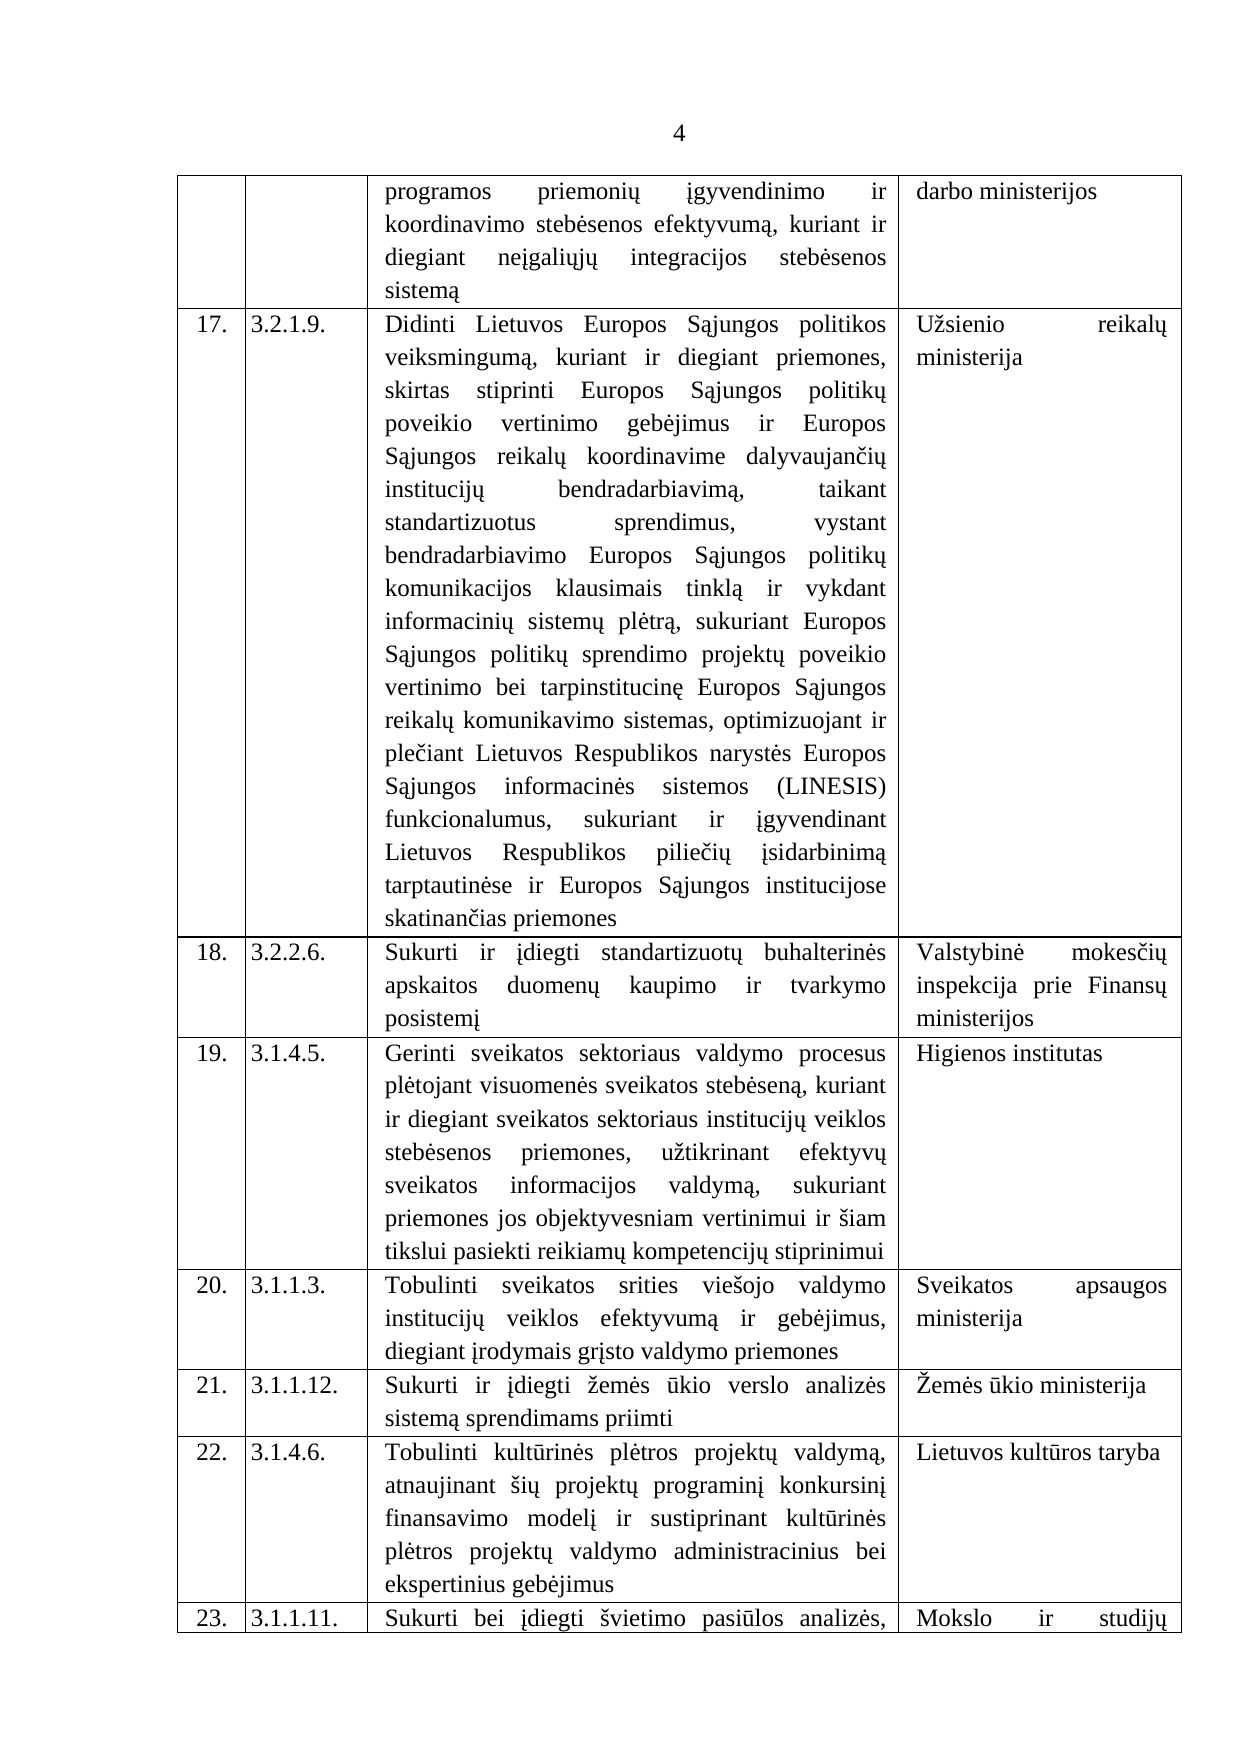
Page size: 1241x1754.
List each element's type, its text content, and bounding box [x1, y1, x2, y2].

table_cell 3.1.1.11. [246, 1603, 367, 1632]
table_cell [178, 176, 245, 308]
table_cell Žemės ūkio ministerija [899, 1370, 1181, 1436]
table_cell 17. [178, 309, 245, 936]
table_cell darbo ministerijos [899, 176, 1181, 308]
table_cell 3.1.4.6. [246, 1437, 367, 1602]
table_cell 18. [178, 938, 245, 1037]
table_cell programos priemonių įgyvendinimo ir koordinavimo stebėsenos efektyvumą, kuriant ir diegiant neįgaliųjų integracijos stebėsenos sistemą [368, 176, 898, 308]
table_cell Tobulinti sveikatos srities viešojo valdymo institucijų veiklos efektyvumą ir gebėjimus, diegiant įrodymais grįsto valdymo priemones [368, 1270, 898, 1369]
table_cell 3.2.1.9. [246, 309, 367, 936]
table_cell Mokslo ir studijų [899, 1603, 1181, 1632]
table_cell 23. [178, 1603, 245, 1632]
table_cell 3.2.2.6. [246, 938, 367, 1037]
table_cell Higienos institutas [899, 1038, 1181, 1269]
table_cell Didinti Lietuvos Europos Sąjungos politikos veiksmingumą, kuriant ir diegiant priemones, skirtas stiprinti Europos Sąjungos politikų poveikio vertinimo gebėjimus ir Europos Sąjungos reikalų koordinavime dalyvaujančių institucijų bendradarbiavimą, taikant standartizuotus sprendimus, vystant bendradarbiavimo Europos Sąjungos politikų komunikacijos klausimais tinklą ir vykdant informacinių sistemų plėtrą, sukuriant Europos Sąjungos politikų sprendimo projektų poveikio vertinimo bei tarpinstitucinę Europos Sąjungos reikalų komunikavimo sistemas, optimizuojant ir plečiant Lietuvos Respublikos narystės Europos Sąjungos informacinės sistemos (LINESIS) funkcionalumus, sukuriant ir įgyvendinant Lietuvos Respublikos piliečių įsidarbinimą tarptautinėse ir Europos Sąjungos institucijose skatinančias priemones [368, 309, 898, 936]
table_cell Lietuvos kultūros taryba [899, 1437, 1181, 1602]
table_cell Sukurti bei įdiegti švietimo pasiūlos analizės, [368, 1603, 898, 1632]
table_cell Tobulinti kultūrinės plėtros projektų valdymą, atnaujinant šių projektų programinį konkursinį finansavimo modelį ir sustiprinant kultūrinės plėtros projektų valdymo administracinius bei ekspertinius gebėjimus [368, 1437, 898, 1602]
table_cell Sukurti ir įdiegti standartizuotų buhalterinės apskaitos duomenų kaupimo ir tvarkymo posistemį [368, 938, 898, 1037]
table_cell 20. [178, 1270, 245, 1369]
table_cell [246, 176, 367, 308]
table_cell 3.1.4.5. [246, 1038, 367, 1269]
table_cell 19. [178, 1038, 245, 1269]
table_cell 22. [178, 1437, 245, 1602]
table_cell 3.1.1.12. [246, 1370, 367, 1436]
table_cell Sukurti ir įdiegti žemės ūkio verslo analizės sistemą sprendimams priimti [368, 1370, 898, 1436]
table_cell Sveikatos apsaugos ministerija [899, 1270, 1181, 1369]
table_cell Gerinti sveikatos sektoriaus valdymo procesus plėtojant visuomenės sveikatos stebėseną, kuriant ir diegiant sveikatos sektoriaus institucijų veiklos stebėsenos priemones, užtikrinant efektyvų sveikatos informacijos valdymą, sukuriant priemones jos objektyvesniam vertinimui ir šiam tikslui pasiekti reikiamų kompetencijų stiprinimui [368, 1038, 898, 1269]
table_cell 21. [178, 1370, 245, 1436]
table_cell Valstybinė mokesčių inspekcija prie Finansų ministerijos [899, 938, 1181, 1037]
table_cell 3.1.1.3. [246, 1270, 367, 1369]
table_cell Užsienio reikalų ministerija [899, 309, 1181, 936]
